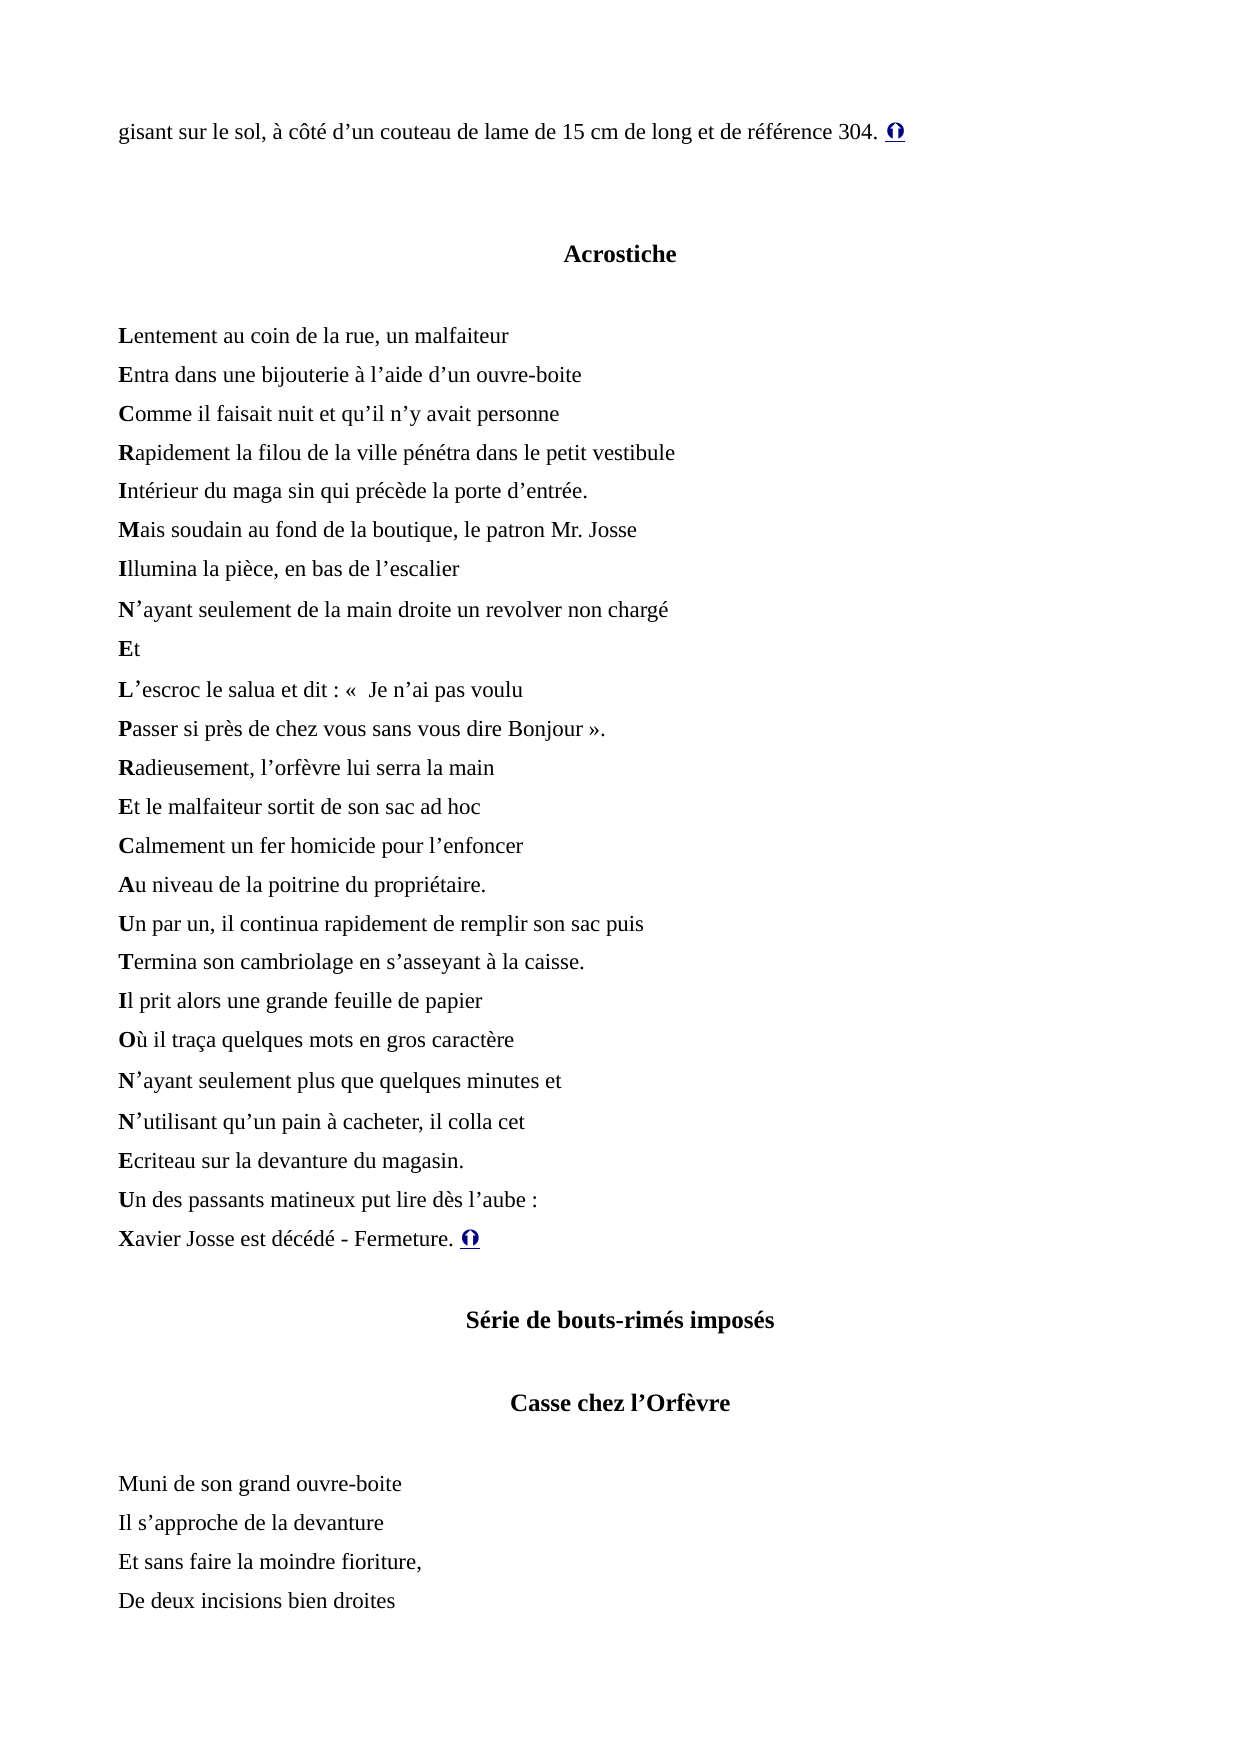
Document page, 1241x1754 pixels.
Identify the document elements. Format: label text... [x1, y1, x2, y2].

text Acrostiche [118, 239, 1122, 268]
text Comme il faisait nuit et qu’il n’y avait personne [118, 400, 1122, 426]
text Ecriteau sur la devanture du magasin. [118, 1147, 1122, 1174]
text Un des passants matineux put lire dès l’aube : [118, 1186, 1122, 1213]
text Rapidement la filou de la ville pénétra dans le petit vestibule [118, 438, 1122, 465]
text Un par un, il continua rapidement de remplir son sac puis [118, 909, 1122, 936]
text Entra dans une bijouterie à l’aide d’un ouvre-boite [118, 361, 1122, 387]
text N’ayant seulement de la main droite un revolver non chargé [118, 594, 1122, 623]
text Passer si près de chez vous sans vous dire Bonjour ». [118, 715, 1122, 742]
text Au niveau de la poitrine du propriétaire. [118, 871, 1122, 897]
text Intérieur du maga sin qui précède la porte d’entrée. [118, 477, 1122, 504]
text Et le malfaiteur sortit de son sac ad hoc [118, 793, 1122, 819]
text Casse chez l’Orfèvre [118, 1388, 1122, 1417]
text Série de bouts-rimés imposés [118, 1305, 1122, 1334]
text Et sans faire la moindre fioriture, [118, 1548, 1122, 1574]
text N’utilisant qu’un pain à cacheter, il colla cet [118, 1106, 1122, 1135]
text gisant sur le sol, à côté d’un couteau de lame de 15 cm de long et de référence 304. Ý [118, 118, 1122, 144]
text L’escroc le salua et dit : « Je n’ai pas voulu [118, 674, 1122, 703]
text Il s’approche de la devanture [118, 1509, 1122, 1536]
text Et [118, 635, 1122, 662]
text De deux incisions bien droites [118, 1587, 1122, 1613]
text Mais soudain au fond de la boutique, le patron Mr. Josse [118, 516, 1122, 543]
text Illumina la pièce, en bas de l’escalier [118, 555, 1122, 581]
text Radieusement, l’orfèvre lui serra la main [118, 754, 1122, 781]
text Termina son cambriolage en s’asseyant à la caisse. [118, 948, 1122, 975]
text Xavier Josse est décédé - Fermeture. Ý [118, 1225, 1122, 1252]
text Il prit alors une grande feuille de papier [118, 987, 1122, 1014]
text Lentement au coin de la rue, un malfaiteur [118, 322, 1122, 348]
text N’ayant seulement plus que quelques minutes et [118, 1065, 1122, 1094]
text Où il traça quelques mots en gros caractère [118, 1026, 1122, 1052]
text Muni de son grand ouvre-boite [118, 1470, 1122, 1497]
text Calmement un fer homicide pour l’enfoncer [118, 832, 1122, 858]
